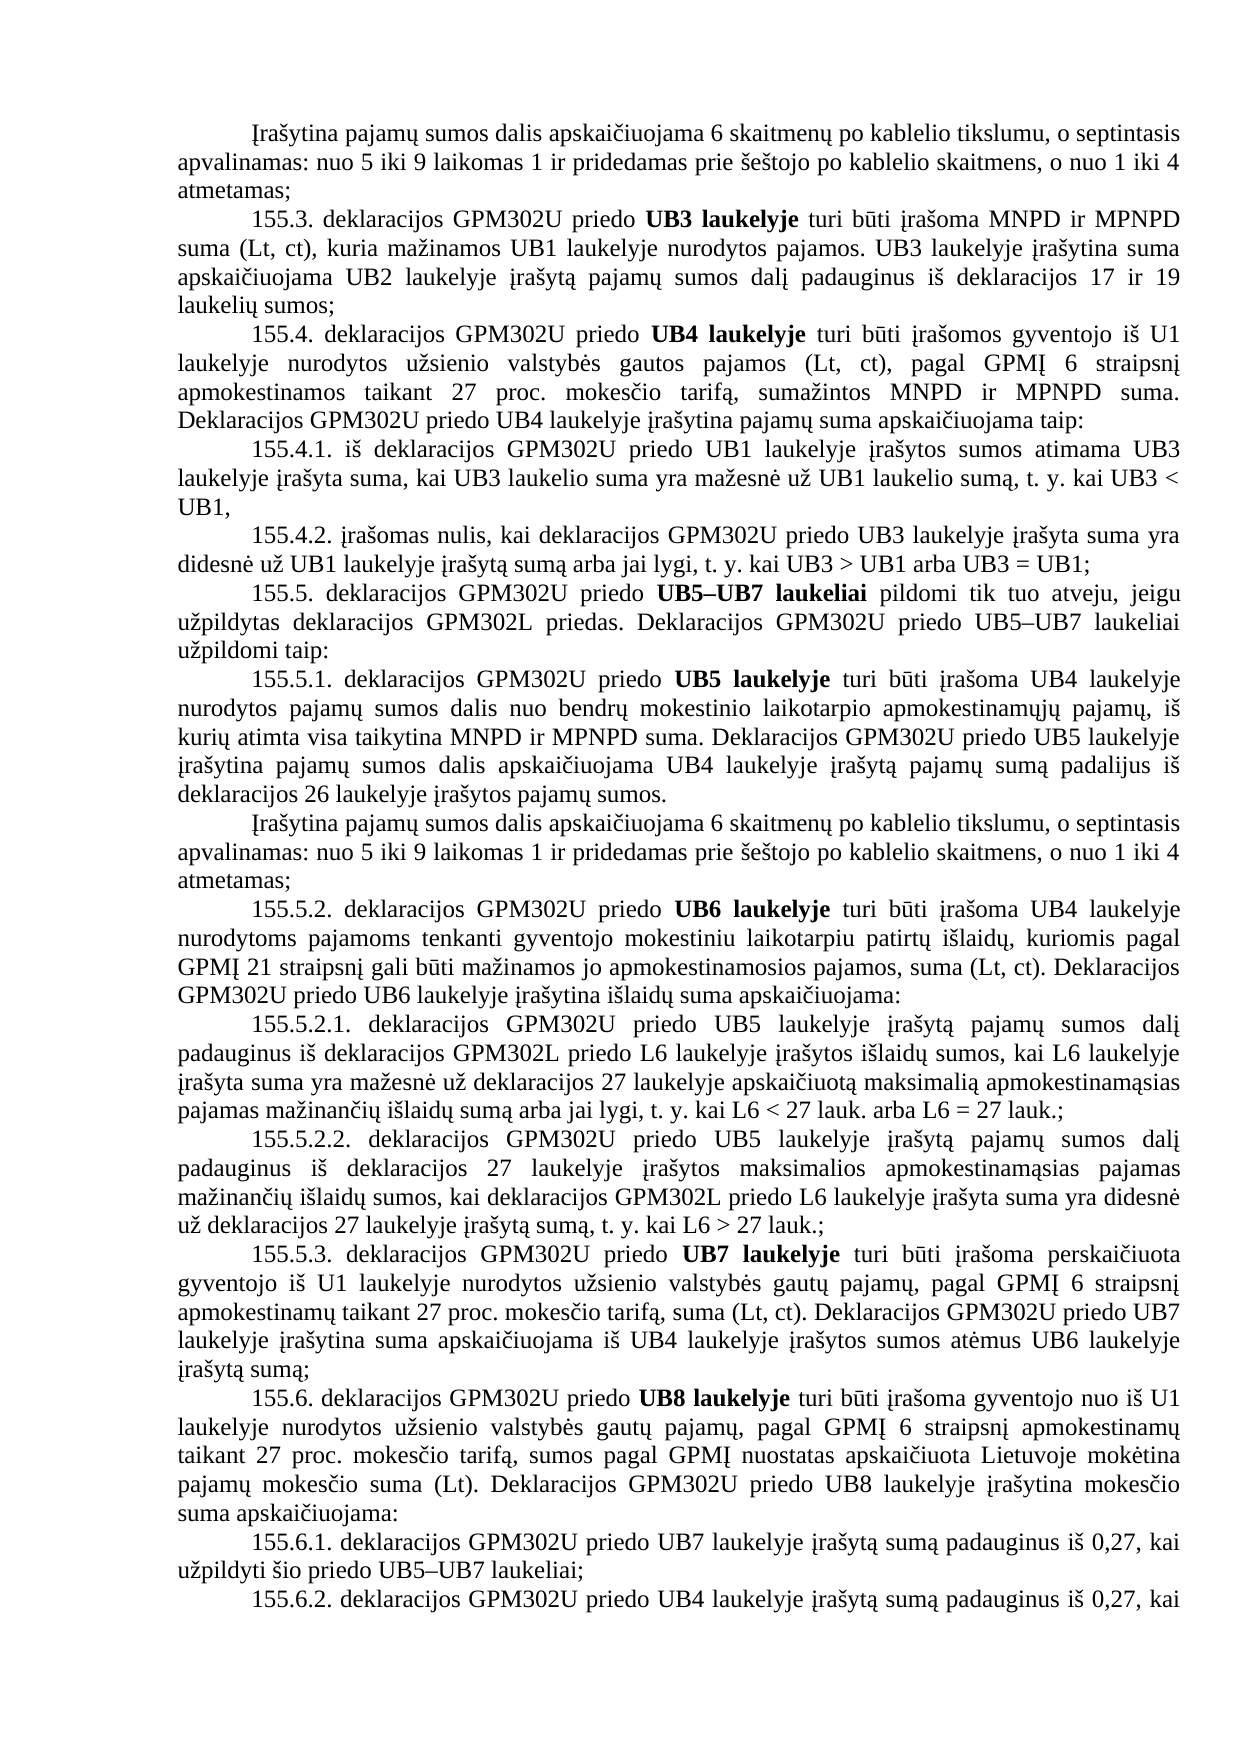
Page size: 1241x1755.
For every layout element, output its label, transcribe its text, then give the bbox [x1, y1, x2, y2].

text 155.6.2. deklaracijos GPM302U priedo UB4 laukelyje įrašytą sumą padauginus iš 0,27, kai [177, 1584, 1181, 1613]
text 155.3. deklaracijos GPM302U priedo UB3 laukelyje turi būti įrašoma MNPD ir MPNPD suma (Lt, ct), kuria mažinamos UB1 laukelyje nurodytos pajamos. UB3 laukelyje įrašytina suma apskaičiuojama UB2 laukelyje įrašytą pajamų sumos dalį padauginus iš deklaracijos 17 ir 19 laukelių sumos; [177, 204, 1181, 319]
text Įrašytina pajamų sumos dalis apskaičiuojama 6 skaitmenų po kablelio tikslumu, o septintasis apvalinamas: nuo 5 iki 9 laikomas 1 ir pridedamas prie šeštojo po kablelio skaitmens, o nuo 1 iki 4 atmetamas; [177, 118, 1181, 204]
text 155.6.1. deklaracijos GPM302U priedo UB7 laukelyje įrašytą sumą padauginus iš 0,27, kai užpildyti šio priedo UB5–UB7 laukeliai; [177, 1527, 1181, 1584]
text 155.4.2. įrašomas nulis, kai deklaracijos GPM302U priedo UB3 laukelyje įrašyta suma yra didesnė už UB1 laukelyje įrašytą sumą arba jai lygi, t. y. kai UB3 > UB1 arba UB3 = UB1; [177, 521, 1181, 578]
text 155.5.3. deklaracijos GPM302U priedo UB7 laukelyje turi būti įrašoma perskaičiuota gyventojo iš U1 laukelyje nurodytos užsienio valstybės gautų pajamų, pagal GPMĮ 6 straipsnį apmokestinamų taikant 27 proc. mokesčio tarifą, suma (Lt, ct). Deklaracijos GPM302U priedo UB7 laukelyje įrašytina suma apskaičiuojama iš UB4 laukelyje įrašytos sumos atėmus UB6 laukelyje įrašytą sumą; [177, 1239, 1181, 1383]
text 155.5.2.2. deklaracijos GPM302U priedo UB5 laukelyje įrašytą pajamų sumos dalį padauginus iš deklaracijos 27 laukelyje įrašytos maksimalios apmokestinamąsias pajamas mažinančių išlaidų sumos, kai deklaracijos GPM302L priedo L6 laukelyje įrašyta suma yra didesnė už deklaracijos 27 laukelyje įrašytą sumą, t. y. kai L6 > 27 lauk.; [177, 1124, 1181, 1239]
text 155.5. deklaracijos GPM302U priedo UB5–UB7 laukeliai pildomi tik tuo atveju, jeigu užpildytas deklaracijos GPM302L priedas. Deklaracijos GPM302U priedo UB5–UB7 laukeliai užpildomi taip: [177, 578, 1181, 664]
text 155.5.1. deklaracijos GPM302U priedo UB5 laukelyje turi būti įrašoma UB4 laukelyje nurodytos pajamų sumos dalis nuo bendrų mokestinio laikotarpio apmokestinamųjų pajamų, iš kurių atimta visa taikytina MNPD ir MPNPD suma. Deklaracijos GPM302U priedo UB5 laukelyje įrašytina pajamų sumos dalis apskaičiuojama UB4 laukelyje įrašytą pajamų sumą padalijus iš deklaracijos 26 laukelyje įrašytos pajamų sumos. [177, 664, 1181, 808]
text 155.6. deklaracijos GPM302U priedo UB8 laukelyje turi būti įrašoma gyventojo nuo iš U1 laukelyje nurodytos užsienio valstybės gautų pajamų, pagal GPMĮ 6 straipsnį apmokestinamų taikant 27 proc. mokesčio tarifą, sumos pagal GPMĮ nuostatas apskaičiuota Lietuvoje mokėtina pajamų mokesčio suma (Lt). Deklaracijos GPM302U priedo UB8 laukelyje įrašytina mokesčio suma apskaičiuojama: [177, 1383, 1181, 1527]
text Įrašytina pajamų sumos dalis apskaičiuojama 6 skaitmenų po kablelio tikslumu, o septintasis apvalinamas: nuo 5 iki 9 laikomas 1 ir pridedamas prie šeštojo po kablelio skaitmens, o nuo 1 iki 4 atmetamas; [177, 808, 1181, 894]
text 155.5.2. deklaracijos GPM302U priedo UB6 laukelyje turi būti įrašoma UB4 laukelyje nurodytoms pajamoms tenkanti gyventojo mokestiniu laikotarpiu patirtų išlaidų, kuriomis pagal GPMĮ 21 straipsnį gali būti mažinamos jo apmokestinamosios pajamos, suma (Lt, ct). Deklaracijos GPM302U priedo UB6 laukelyje įrašytina išlaidų suma apskaičiuojama: [177, 894, 1181, 1009]
text 155.4. deklaracijos GPM302U priedo UB4 laukelyje turi būti įrašomos gyventojo iš U1 laukelyje nurodytos užsienio valstybės gautos pajamos (Lt, ct), pagal GPMĮ 6 straipsnį apmokestinamos taikant 27 proc. mokesčio tarifą, sumažintos MNPD ir MPNPD suma. Deklaracijos GPM302U priedo UB4 laukelyje įrašytina pajamų suma apskaičiuojama taip: [177, 319, 1181, 434]
text 155.5.2.1. deklaracijos GPM302U priedo UB5 laukelyje įrašytą pajamų sumos dalį padauginus iš deklaracijos GPM302L priedo L6 laukelyje įrašytos išlaidų sumos, kai L6 laukelyje įrašyta suma yra mažesnė už deklaracijos 27 laukelyje apskaičiuotą maksimalią apmokestinamąsias pajamas mažinančių išlaidų sumą arba jai lygi, t. y. kai L6 < 27 lauk. arba L6 = 27 lauk.; [177, 1009, 1181, 1124]
text 155.4.1. iš deklaracijos GPM302U priedo UB1 laukelyje įrašytos sumos atimama UB3 laukelyje įrašyta suma, kai UB3 laukelio suma yra mažesnė už UB1 laukelio sumą, t. y. kai UB3 < UB1, [177, 434, 1181, 521]
